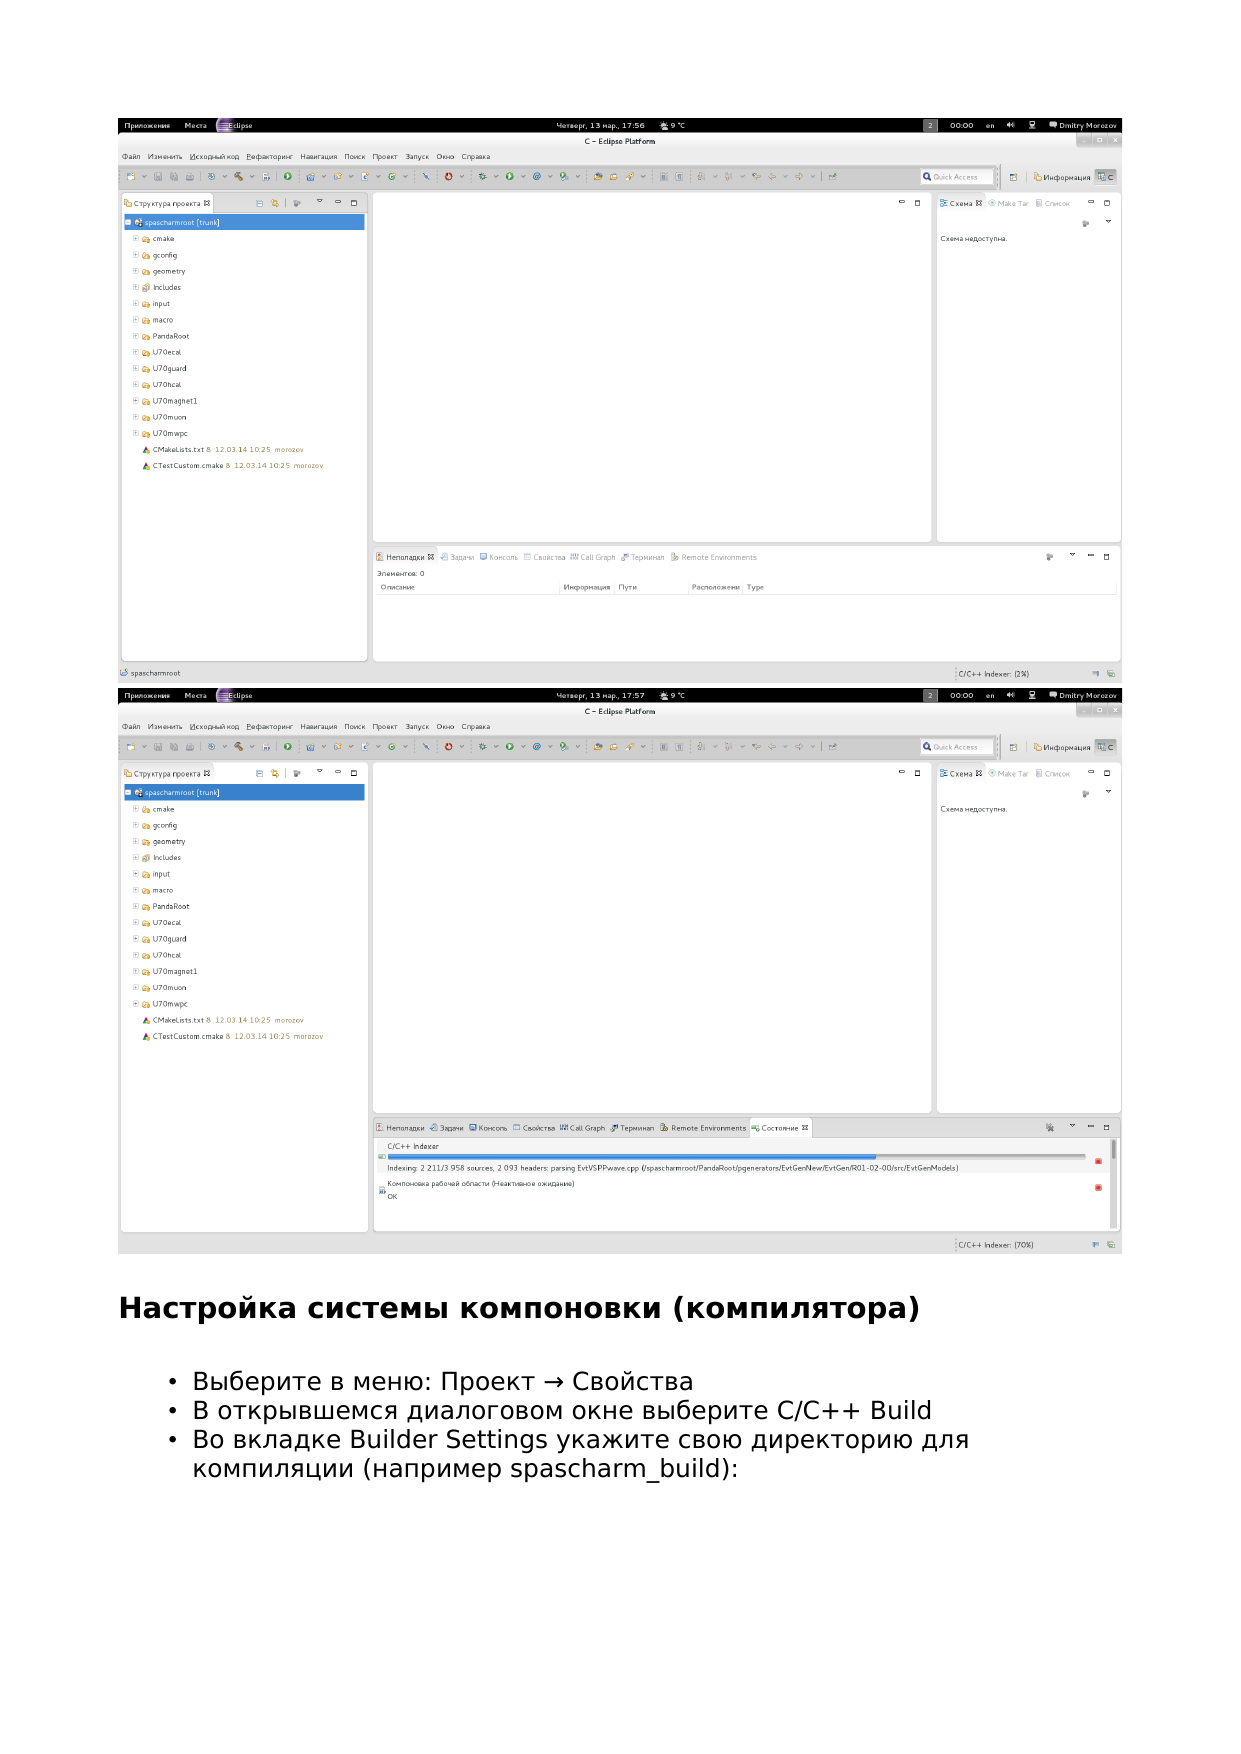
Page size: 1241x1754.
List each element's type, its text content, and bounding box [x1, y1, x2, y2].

subtitle Настройка системы компоновки (компилятора) [118, 1291, 1122, 1325]
picture [118, 688, 1123, 1254]
list Выберите в меню: Проект → Свойства [177, 1367, 1122, 1396]
picture [118, 118, 1123, 683]
list В открывшемся диалоговом окне выберите С/C++ Build [177, 1396, 1122, 1425]
list Во вкладке Builder Settings укажите свою директорию для компиляции (например spascharm_build): [177, 1425, 1122, 1483]
